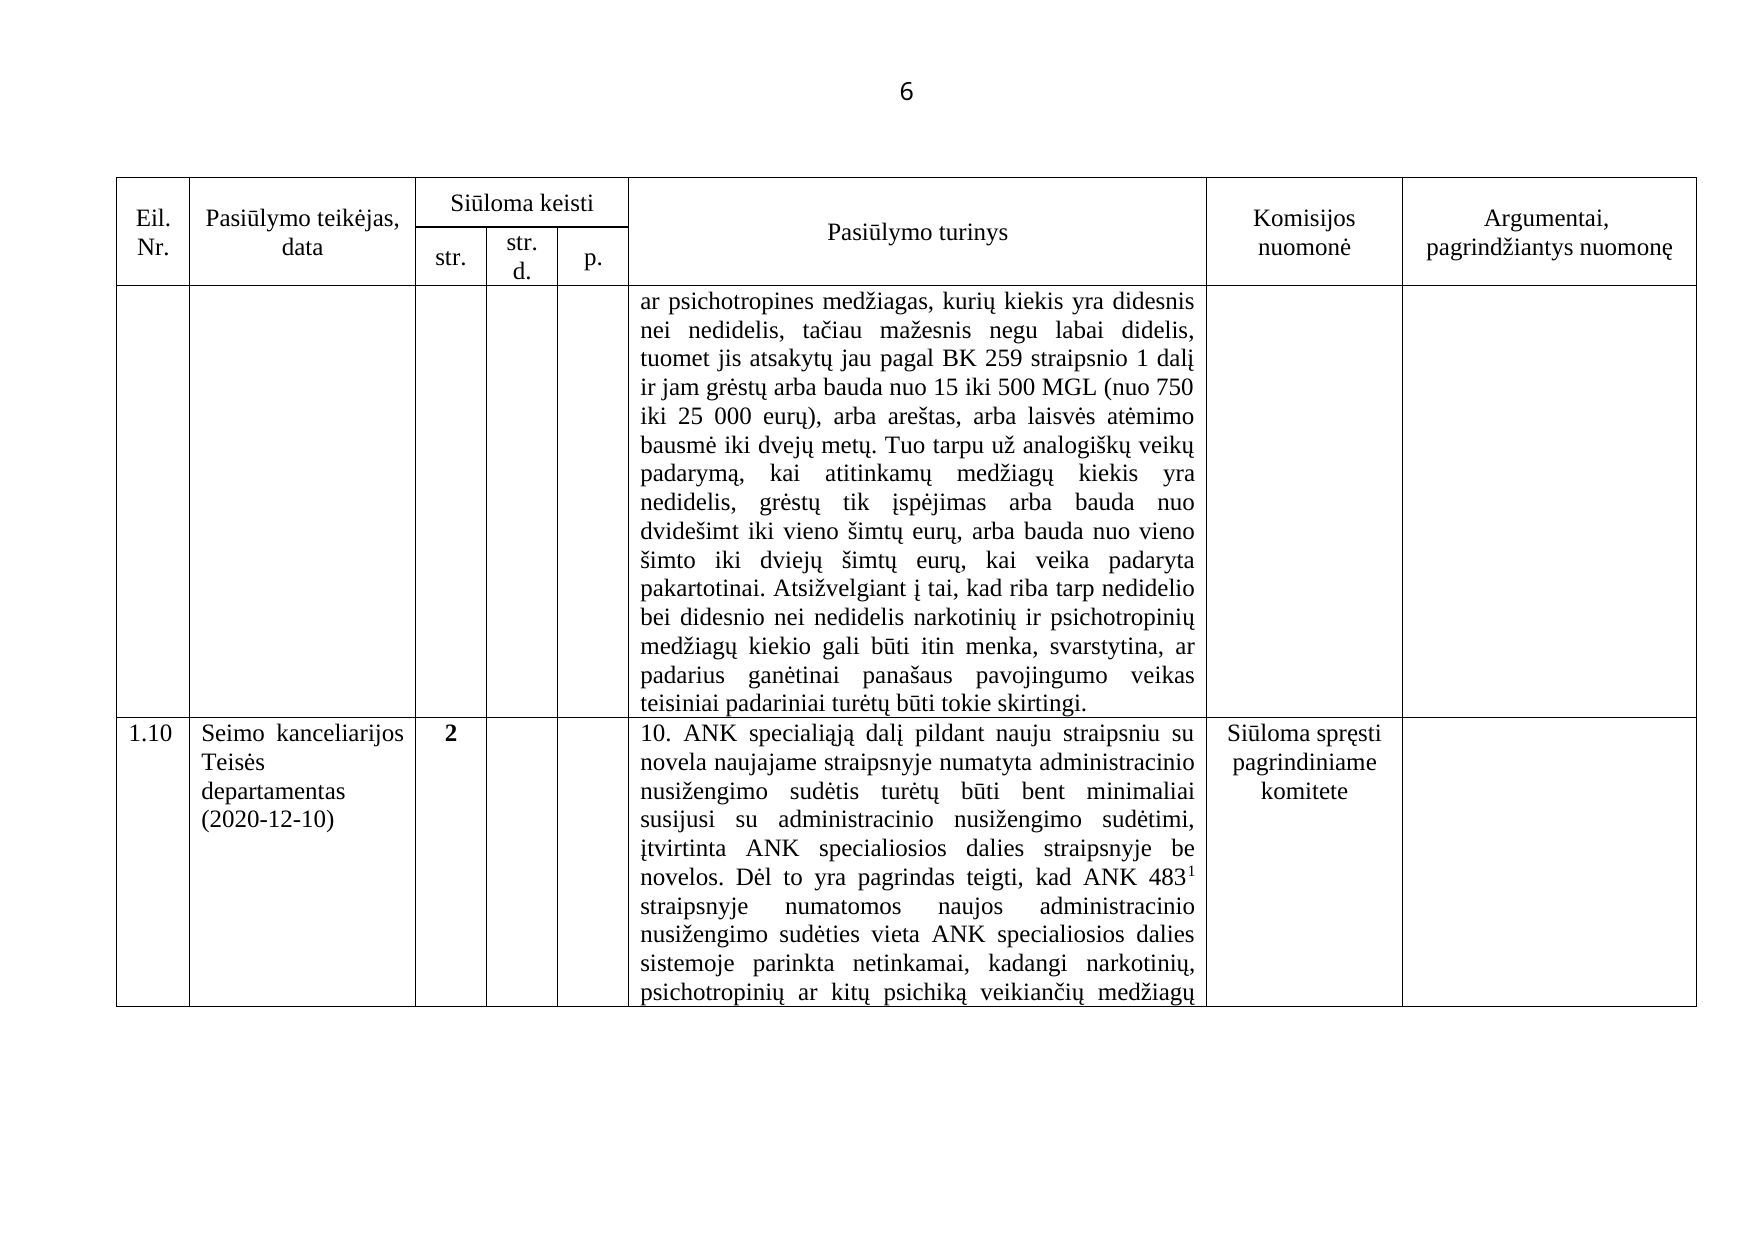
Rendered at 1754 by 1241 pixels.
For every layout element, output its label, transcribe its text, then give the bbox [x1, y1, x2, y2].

table_cell [558, 718, 628, 1006]
table_cell 10. ANK specialiąją dalį pildant nauju straipsniu su novela naujajame straipsnyje numatyta administracinio nusižengimo sudėtis turėtų būti bent minimaliai susijusi su administracinio nusižengimo sudėtimi, įtvirtinta ANK specialiosios dalies straipsnyje be novelos. Dėl to yra pagrindas teigti, kad ANK 4831 straipsnyje numatomos naujos administracinio nusižengimo sudėties vieta ANK specialiosios dalies sistemoje parinkta netinkamai, kadangi narkotinių, psichotropinių ar kitų psichiką veikiančių medžiagų [629, 718, 1206, 1006]
table_cell [1207, 286, 1402, 717]
table_cell Siūloma spręsti pagrindiniame komitete [1207, 718, 1402, 1006]
table_cell str. d. [487, 228, 557, 285]
table_header Pasiūlymo teikėjas, data [190, 178, 415, 285]
table_cell ar psichotropines medžiagas, kurių kiekis yra didesnis nei nedidelis, tačiau mažesnis negu labai didelis, tuomet jis atsakytų jau pagal BK 259 straipsnio 1 dalį ir jam grėstų arba bauda nuo 15 iki 500 MGL (nuo 750 iki 25 000 eurų), arba areštas, arba laisvės atėmimo bausmė iki dvejų metų. Tuo tarpu už analogiškų veikų padarymą, kai atitinkamų medžiagų kiekis yra nedidelis, grėstų tik įspėjimas arba bauda nuo dvidešimt iki vieno šimtų eurų, arba bauda nuo vieno šimto iki dviejų šimtų eurų, kai veika padaryta pakartotinai. Atsižvelgiant į tai, kad riba tarp nedidelio bei didesnio nei nedidelis narkotinių ir psichotropinių medžiagų kiekio gali būti itin menka, svarstytina, ar padarius ganėtinai panašaus pavojingumo veikas teisiniai padariniai turėtų būti tokie skirtingi. [629, 286, 1206, 717]
table_cell 2 [416, 718, 486, 1006]
table_header Pasiūlymo turinys [629, 178, 1206, 285]
table_cell [558, 286, 628, 717]
table_cell [487, 718, 557, 1006]
table_cell Seimo kanceliarijos Teisės departamentas (2020-12-10) [190, 718, 415, 1006]
table_header Siūloma keisti [416, 178, 628, 226]
table_cell 1.10 [117, 718, 189, 1006]
table_header Komisijos nuomonė [1207, 178, 1402, 285]
table_cell [1403, 286, 1696, 717]
table_cell [117, 286, 189, 717]
table_cell p. [558, 228, 628, 285]
table_header Argumentai, pagrindžiantys nuomonę [1403, 178, 1696, 285]
table_cell [487, 286, 557, 717]
table_header Eil. Nr. [117, 178, 189, 285]
table_cell [190, 286, 415, 717]
table_cell str. [416, 228, 486, 285]
table_cell [1403, 718, 1696, 1006]
table_cell [416, 286, 486, 717]
